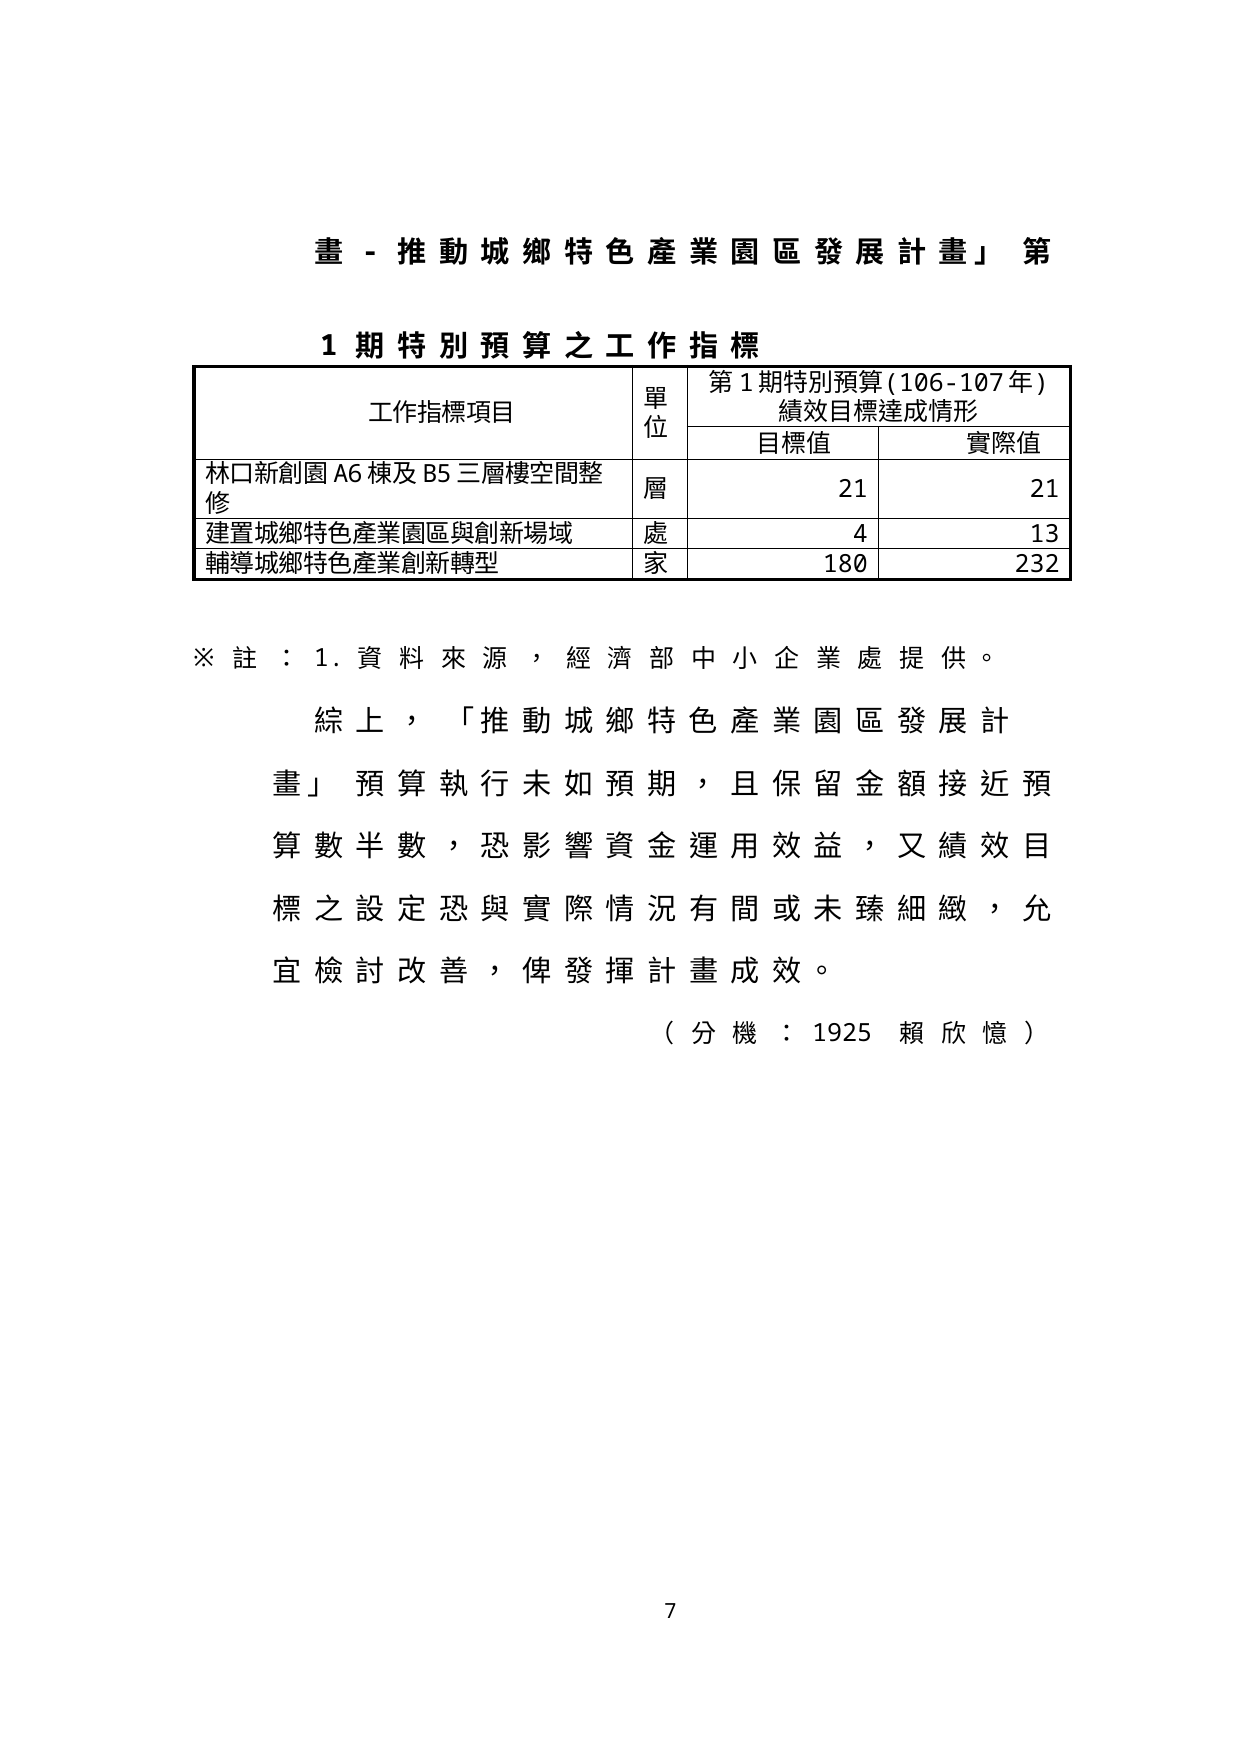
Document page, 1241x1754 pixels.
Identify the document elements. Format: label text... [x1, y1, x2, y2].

table_cell 實際值 [879, 427, 1069, 458]
table_cell 180 [688, 549, 878, 578]
table_cell 處 [633, 519, 687, 548]
table_cell 21 [688, 460, 878, 518]
table_cell 家 [633, 549, 687, 578]
table_cell 林口新創園A6棟及B5三層樓空間整修 [196, 460, 632, 518]
text ※註：1.資料來源，經濟部中小企業處提供。 [183, 615, 1068, 677]
table_header 工作指標項目 [196, 368, 632, 458]
table_cell 13 [879, 519, 1069, 548]
text 畫-推動城鄉特色產業園區發展計畫」第1期特別預算之工作指標 [183, 177, 1058, 365]
table_cell 層 [633, 460, 687, 518]
text （分機：1925 賴欣憶） [183, 990, 1058, 1052]
text 綜上，「推動城鄉特色產業園區發展計畫」預算執行未如預期，且保留金額接近預算數半數，恐影響資金運用效益，又績效目標之設定恐與實際情況有間或未臻細緻，允宜檢討改善，俾發揮計畫成效。 [242, 677, 1058, 990]
table_cell 232 [879, 549, 1069, 578]
table_cell 目標值 [688, 427, 878, 458]
table_header 第1期特別預算(106-107年)績效目標達成情形 [688, 368, 1069, 426]
table_cell 輔導城鄉特色產業創新轉型 [196, 549, 632, 578]
table_cell 21 [879, 460, 1069, 518]
table_cell 4 [688, 519, 878, 548]
table_cell 建置城鄉特色產業園區與創新場域 [196, 519, 632, 548]
table_header 單位 [633, 368, 687, 458]
